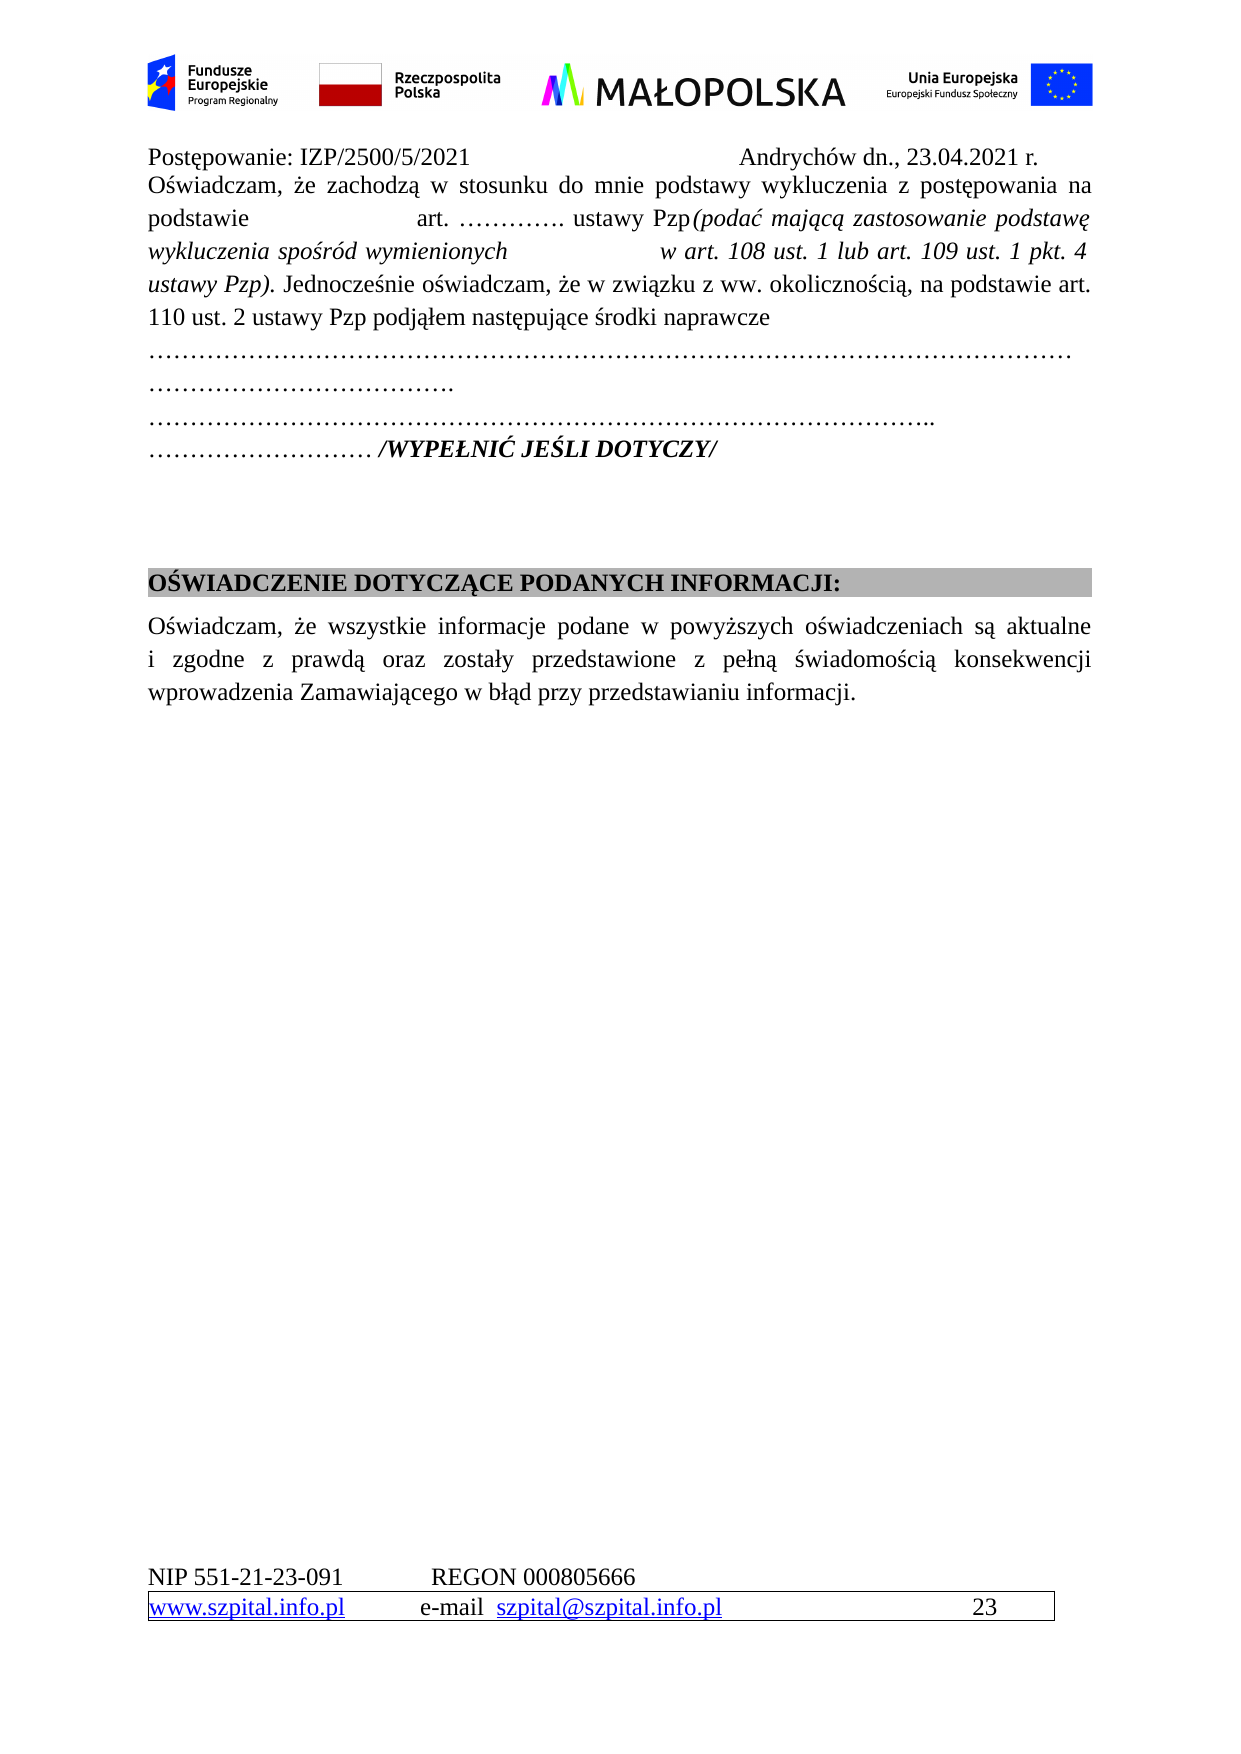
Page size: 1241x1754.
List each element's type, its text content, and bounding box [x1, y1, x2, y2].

text ………………………………………………………………………………………………………………………………….…………………………………………………………………………………..……………………… /WYPEŁNIĆ JEŚLI DOTYCZY/ [148, 336, 1092, 463]
text Oświadczam, że wszystkie informacje podane w powyższych oświadczeniach są aktualne i zgodne z prawdą oraz zostały przedstawione z pełną świadomością konsekwencji wprowadzenia Zamawiającego w błąd przy przedstawianiu informacji. [148, 611, 1092, 706]
text Oświadczam, że zachodzą w stosunku do mnie podstawy wykluczenia z postępowania na podstawie art. …………. ustawy Pzp(podać mającą zastosowanie podstawę wykluczenia spośród wymienionych w art. 108 ust. 1 lub art. 109 ust. 1 pkt. 4 ustawy Pzp). Jednocześnie oświadczam, że w związku z ww. okolicznością, na podstawie art. 110 ust. 2 ustawy Pzp podjąłem następujące środki naprawcze [148, 170, 1092, 331]
text OŚWIADCZENIE DOTYCZĄCE PODANYCH INFORMACJI: [148, 568, 1092, 597]
